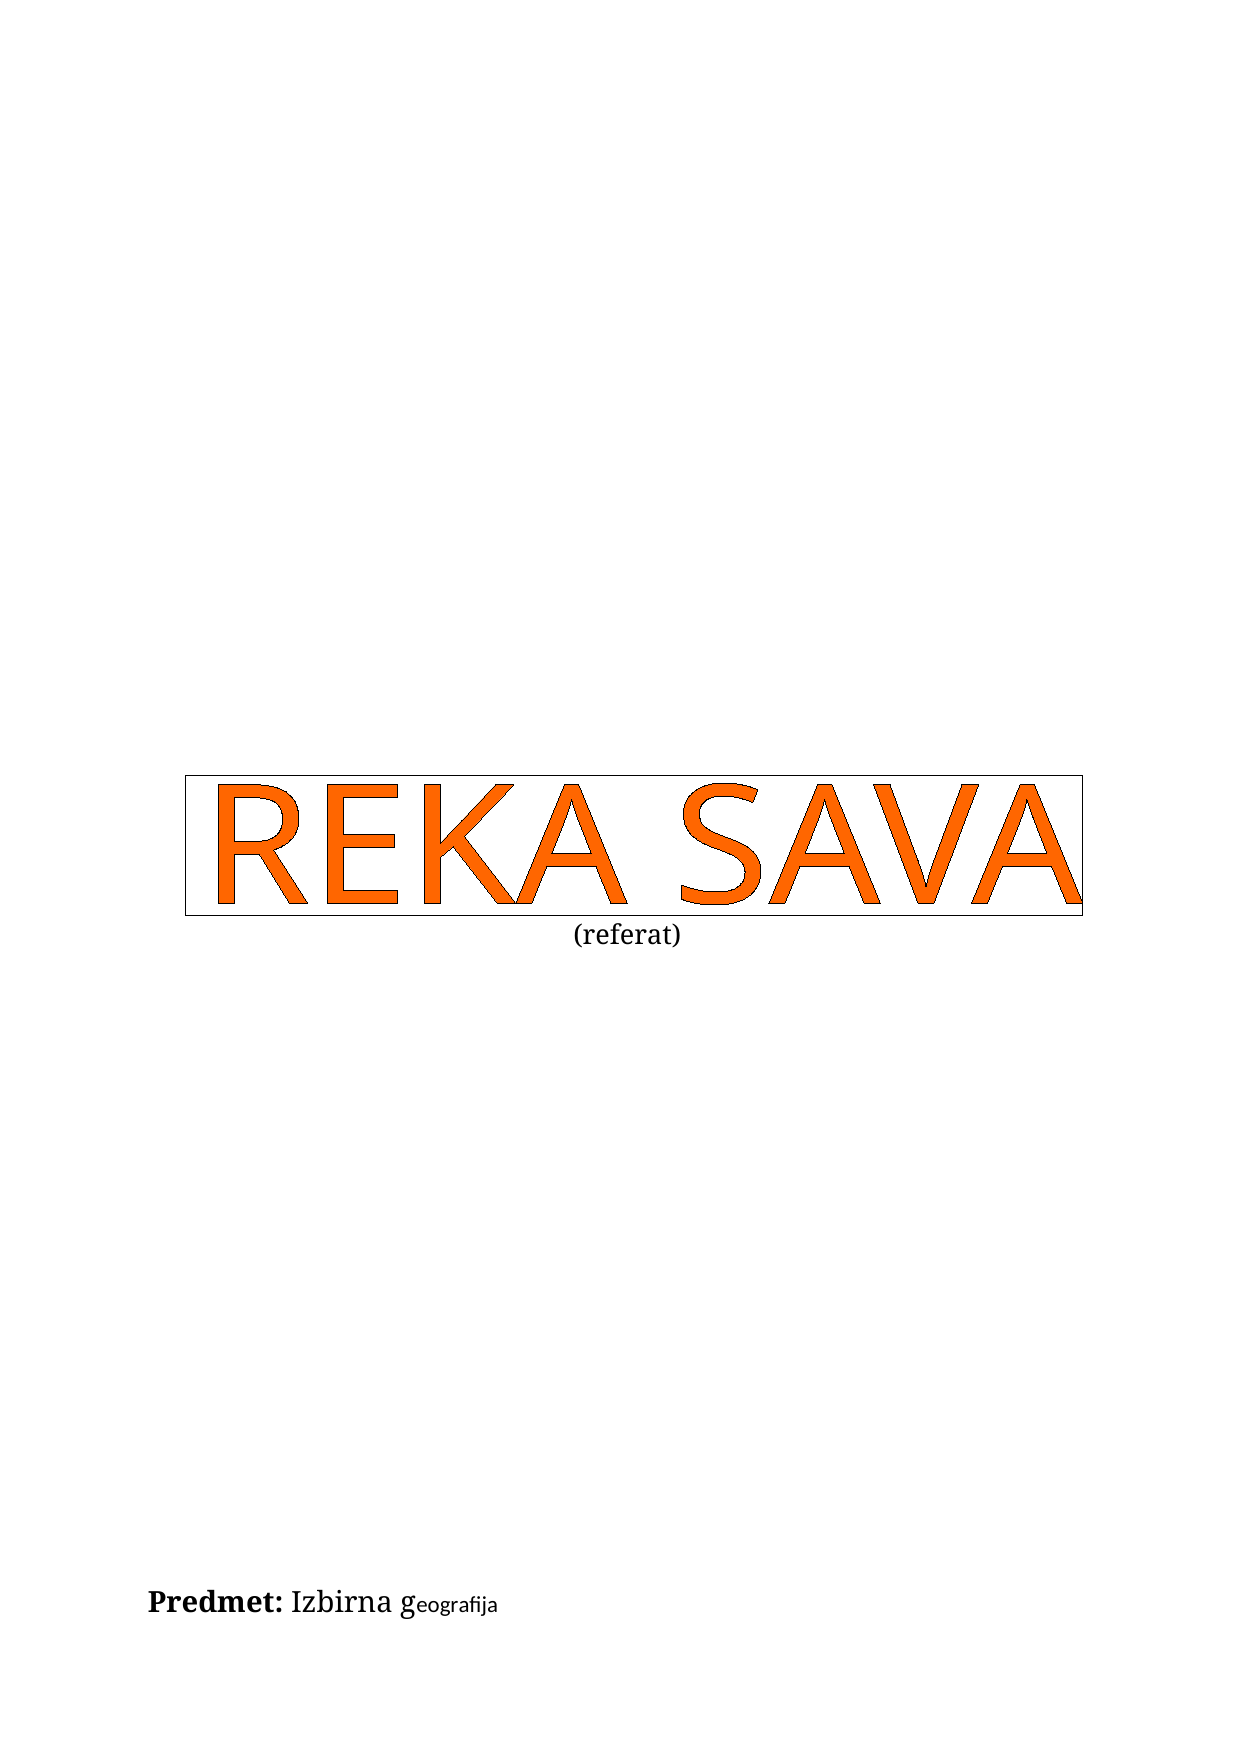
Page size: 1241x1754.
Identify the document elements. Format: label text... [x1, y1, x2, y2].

text (referat) [148, 758, 1106, 952]
text Predmet: Izbirna geografija [148, 1582, 1106, 1621]
